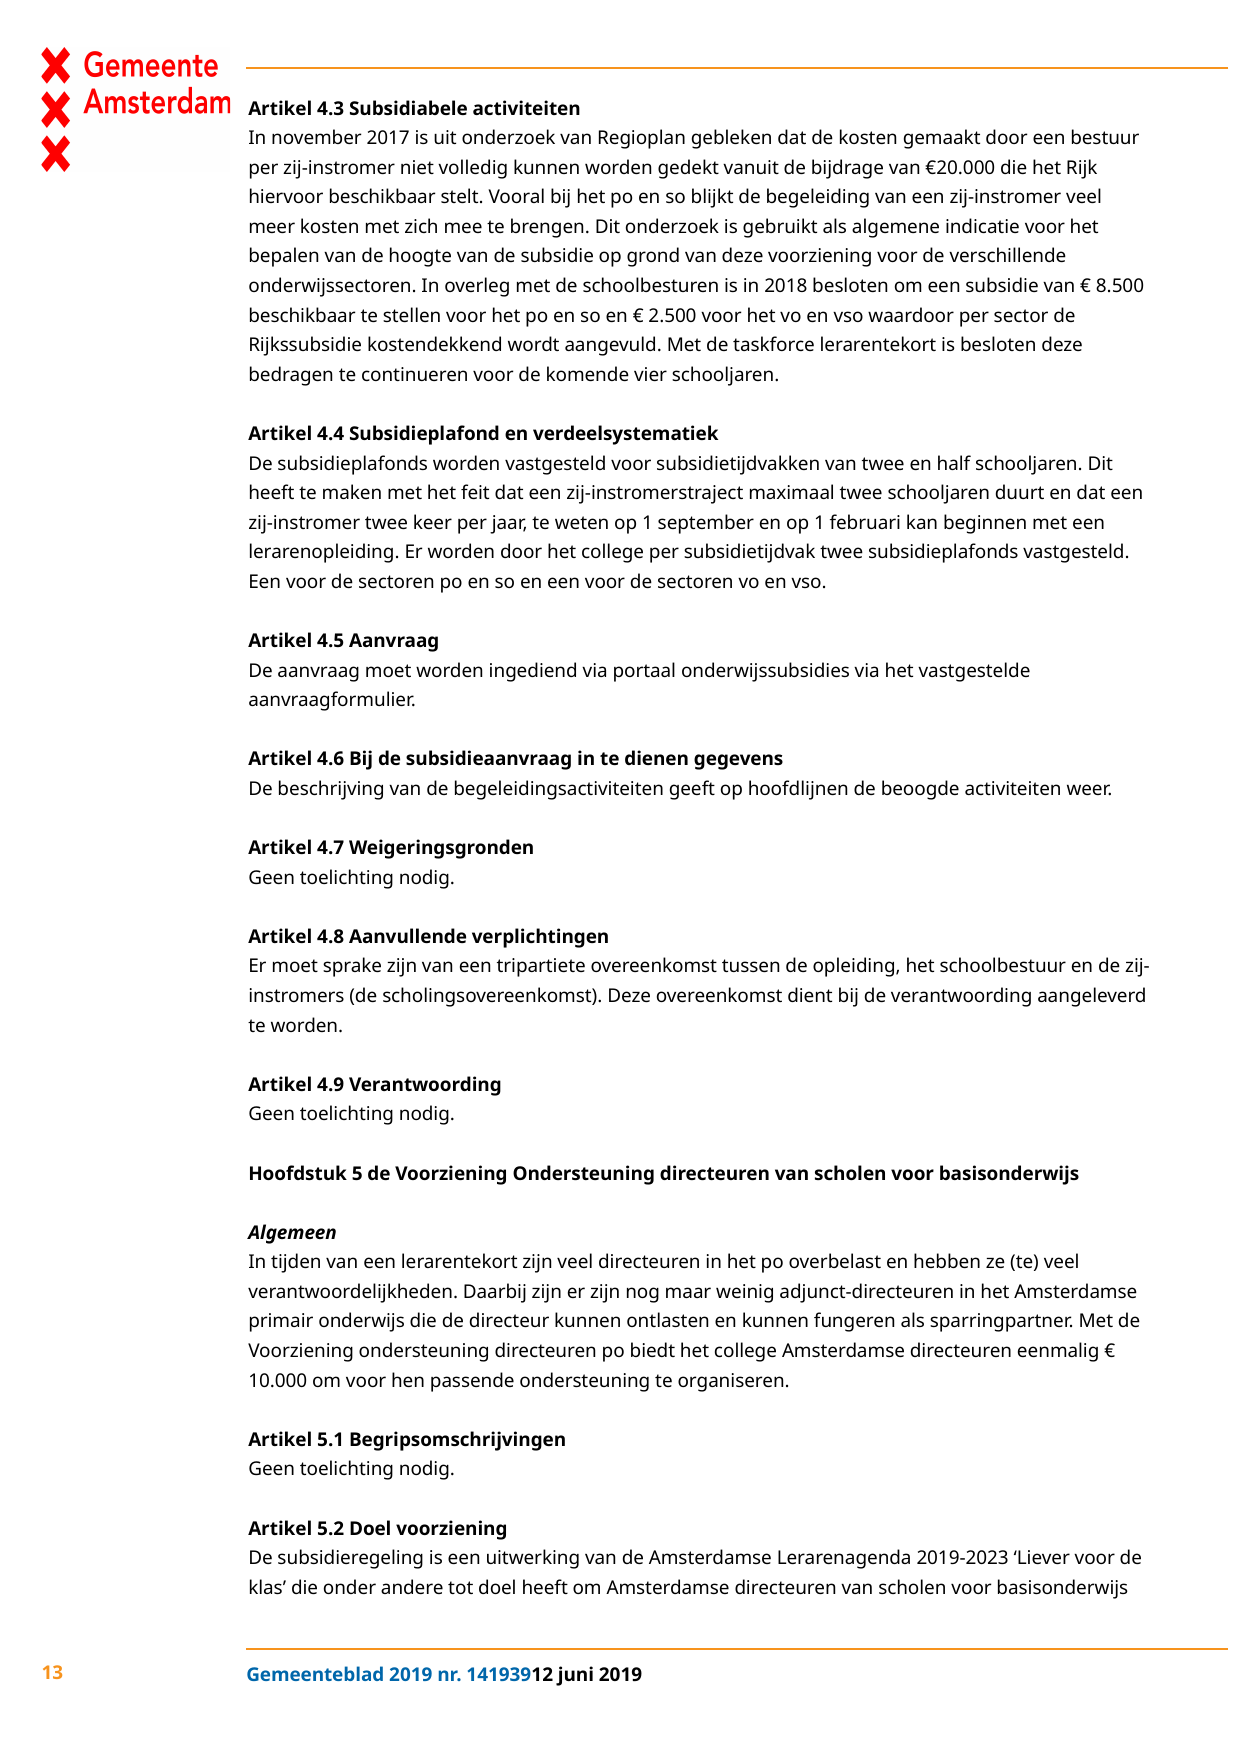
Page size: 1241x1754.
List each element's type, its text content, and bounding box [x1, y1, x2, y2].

text Geen toelichting nodig. [248, 1101, 1152, 1126]
text De subsidieplafonds worden vastgesteld voor subsidietijdvakken van twee en half schooljaren. Dit heeft te maken met het feit dat een zij-instromerstraject maximaal twee schooljaren duurt en dat een zij-instromer twee keer per jaar, te weten op 1 september en op 1 februari kan beginnen met een lerarenopleiding. Er worden door het college per subsidietijdvak twee subsidieplafonds vastgesteld. Een voor de sectoren po en so en een voor de sectoren vo en vso. [248, 450, 1152, 594]
text Geen toelichting nodig. [248, 864, 1152, 890]
text Er moet sprake zijn van een tripartiete overeenkomst tussen de opleiding, het schoolbestuur en de zij-instromers (de scholingsovereenkomst). Deze overeenkomst dient bij de verantwoording aangeleverd te worden. [248, 953, 1152, 1038]
text Artikel 4.4 Subsidieplafond en verdeelsystematiek [248, 420, 1152, 446]
text Geen toelichting nodig. [248, 1456, 1152, 1481]
picture [41, 47, 231, 172]
text Artikel 4.8 Aanvullende verplichtingen [248, 923, 1152, 949]
text De beschrijving van de begeleidingsactiviteiten geeft op hoofdlijnen de beoogde activiteiten weer. [248, 775, 1152, 801]
text Artikel 5.2 Doel voorziening [248, 1515, 1152, 1541]
text De subsidieregeling is een uitwerking van de Amsterdamse Lerarenagenda 2019-2023 ‘Liever voor de klas’ die onder andere tot doel heeft om Amsterdamse directeuren van scholen voor basisonderwijs [248, 1544, 1152, 1600]
text Algemeen [248, 1219, 1152, 1245]
text Artikel 5.1 Begripsomschrijvingen [248, 1426, 1152, 1452]
text Artikel 4.6 Bij de subsidieaanvraag in te dienen gegevens [248, 746, 1152, 771]
text Artikel 4.9 Verantwoording [248, 1071, 1152, 1097]
text De aanvraag moet worden ingediend via portaal onderwijssubsidies via het vastgestelde aanvraagformulier. [248, 657, 1152, 712]
text Artikel 4.5 Aanvraag [248, 627, 1152, 653]
text In november 2017 is uit onderzoek van Regioplan gebleken dat de kosten gemaakt door een bestuur per zij-instromer niet volledig kunnen worden gedekt vanuit de bijdrage van €20.000 die het Rijk hiervoor beschikbaar stelt. Vooral bij het po en so blijkt de begeleiding van een zij-instromer veel meer kosten met zich mee te brengen. Dit onderzoek is gebruikt als algemene indicatie voor het bepalen van de hoogte van de subsidie op grond van deze voorziening voor de verschillende onderwijssectoren. In overleg met de schoolbesturen is in 2018 besloten om een subsidie van € 8.500 beschikbaar te stellen voor het po en so en € 2.500 voor het vo en vso waardoor per sector de Rijkssubsidie kostendekkend wordt aangevuld. Met de taskforce lerarentekort is besloten deze bedragen te continueren voor de komende vier schooljaren. [248, 124, 1152, 387]
text In tijden van een lerarentekort zijn veel directeuren in het po overbelast en hebben ze (te) veel verantwoordelijkheden. Daarbij zijn er zijn nog maar weinig adjunct-directeuren in het Amsterdamse primair onderwijs die de directeur kunnen ontlasten en kunnen fungeren als sparringpartner. Met de Voorziening ondersteuning directeuren po biedt het college Amsterdamse directeuren eenmalig € 10.000 om voor hen passende ondersteuning te organiseren. [248, 1248, 1152, 1393]
text Hoofdstuk 5 de Voorziening Ondersteuning directeuren van scholen voor basisonderwijs [248, 1160, 1152, 1186]
text Artikel 4.3 Subsidiabele activiteiten [248, 95, 1152, 121]
text Artikel 4.7 Weigeringsgronden [248, 834, 1152, 860]
